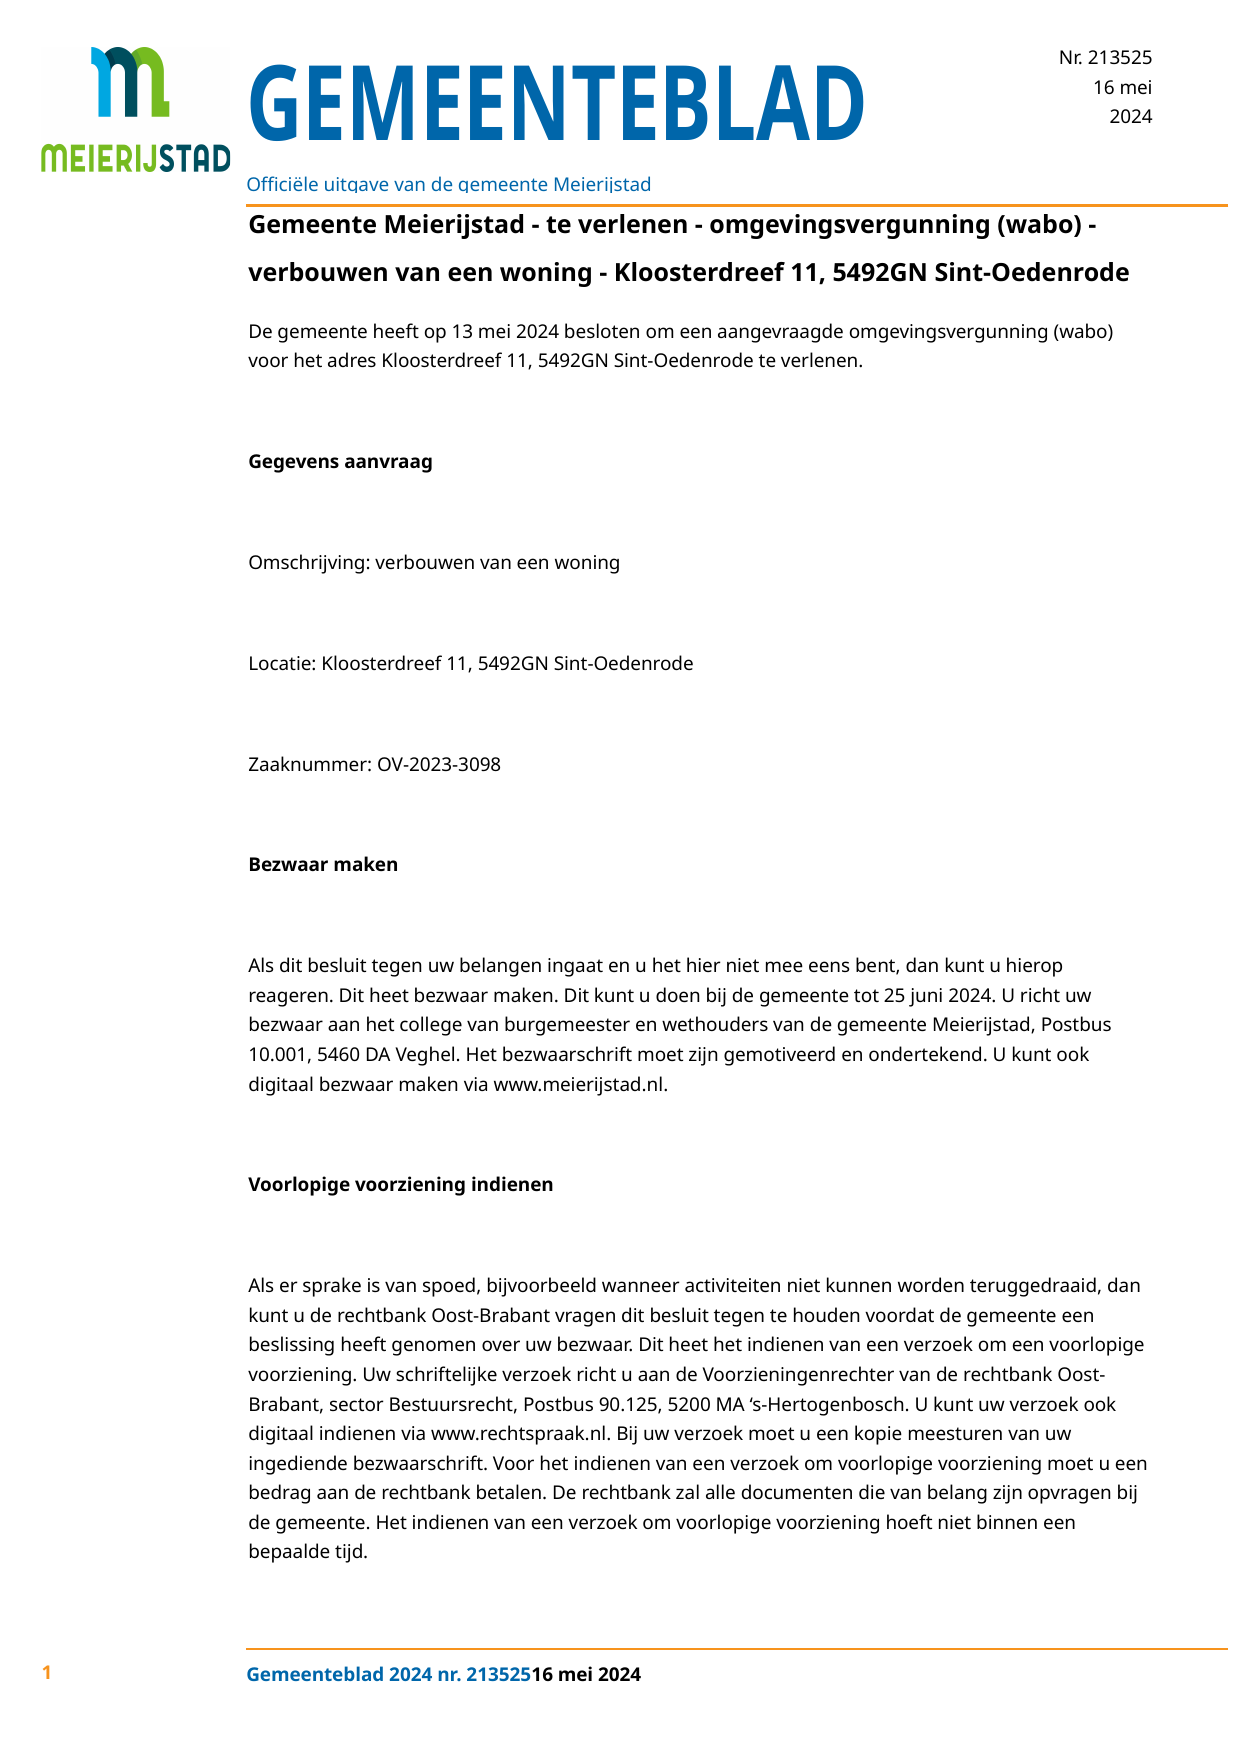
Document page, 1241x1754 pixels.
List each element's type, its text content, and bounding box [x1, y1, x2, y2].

text Gemeente Meierijstad - te verlenen - omgevingsvergunning (wabo) - verbouwen van een woning - Kloosterdreef 11, 5492GN Sint-Oedenrode [248, 207, 1152, 288]
text Als dit besluit tegen uw belangen ingaat en u het hier niet mee eens bent, dan kunt u hierop reageren. Dit heet bezwaar maken. Dit kunt u doen bij de gemeente tot 25 juni 2024. U richt uw bezwaar aan het college van burgemeester en wethouders van de gemeente Meierijstad, Postbus 10.001, 5460 DA Veghel. Het bezwaarschrift moet zijn gemotiveerd en ondertekend. U kunt ook digitaal bezwaar maken via www.meierijstad.nl. [248, 952, 1152, 1097]
text Voorlopige voorziening indienen [248, 1172, 1152, 1197]
text De gemeente heeft op 13 mei 2024 besloten om een aangevraagde omgevingsvergunning (wabo) voor het adres Kloosterdreef 11, 5492GN Sint-Oedenrode te verlenen. [248, 318, 1152, 373]
text Bezwaar maken [248, 852, 1152, 877]
picture [41, 47, 231, 172]
text Locatie: Kloosterdreef 11, 5492GN Sint-Oedenrode [248, 650, 1152, 676]
text Omschrijving: verbouwen van een woning [248, 549, 1152, 575]
text Gegevens aanvraag [248, 448, 1152, 474]
text Zaaknummer: OV-2023-3098 [248, 751, 1152, 777]
text Als er sprake is van spoed, bijvoorbeeld wanneer activiteiten niet kunnen worden teruggedraaid, dan kunt u de rechtbank Oost-Brabant vragen dit besluit tegen te houden voordat de gemeente een beslissing heeft genomen over uw bezwaar. Dit heet het indienen van een verzoek om een voorlopige voorziening. Uw schriftelijke verzoek richt u aan de Voorzieningenrechter van de rechtbank Oost-Brabant, sector Bestuursrecht, Postbus 90.125, 5200 MA ‘s-Hertogenbosch. U kunt uw verzoek ook digitaal indienen via www.rechtspraak.nl. Bij uw verzoek moet u een kopie meesturen van uw ingediende bezwaarschrift. Voor het indienen van een verzoek om voorlopige voorziening moet u een bedrag aan de rechtbank betalen. De rechtbank zal alle documenten die van belang zijn opvragen bij de gemeente. Het indienen van een verzoek om voorlopige voorziening hoeft niet binnen een bepaalde tijd. [248, 1272, 1152, 1564]
